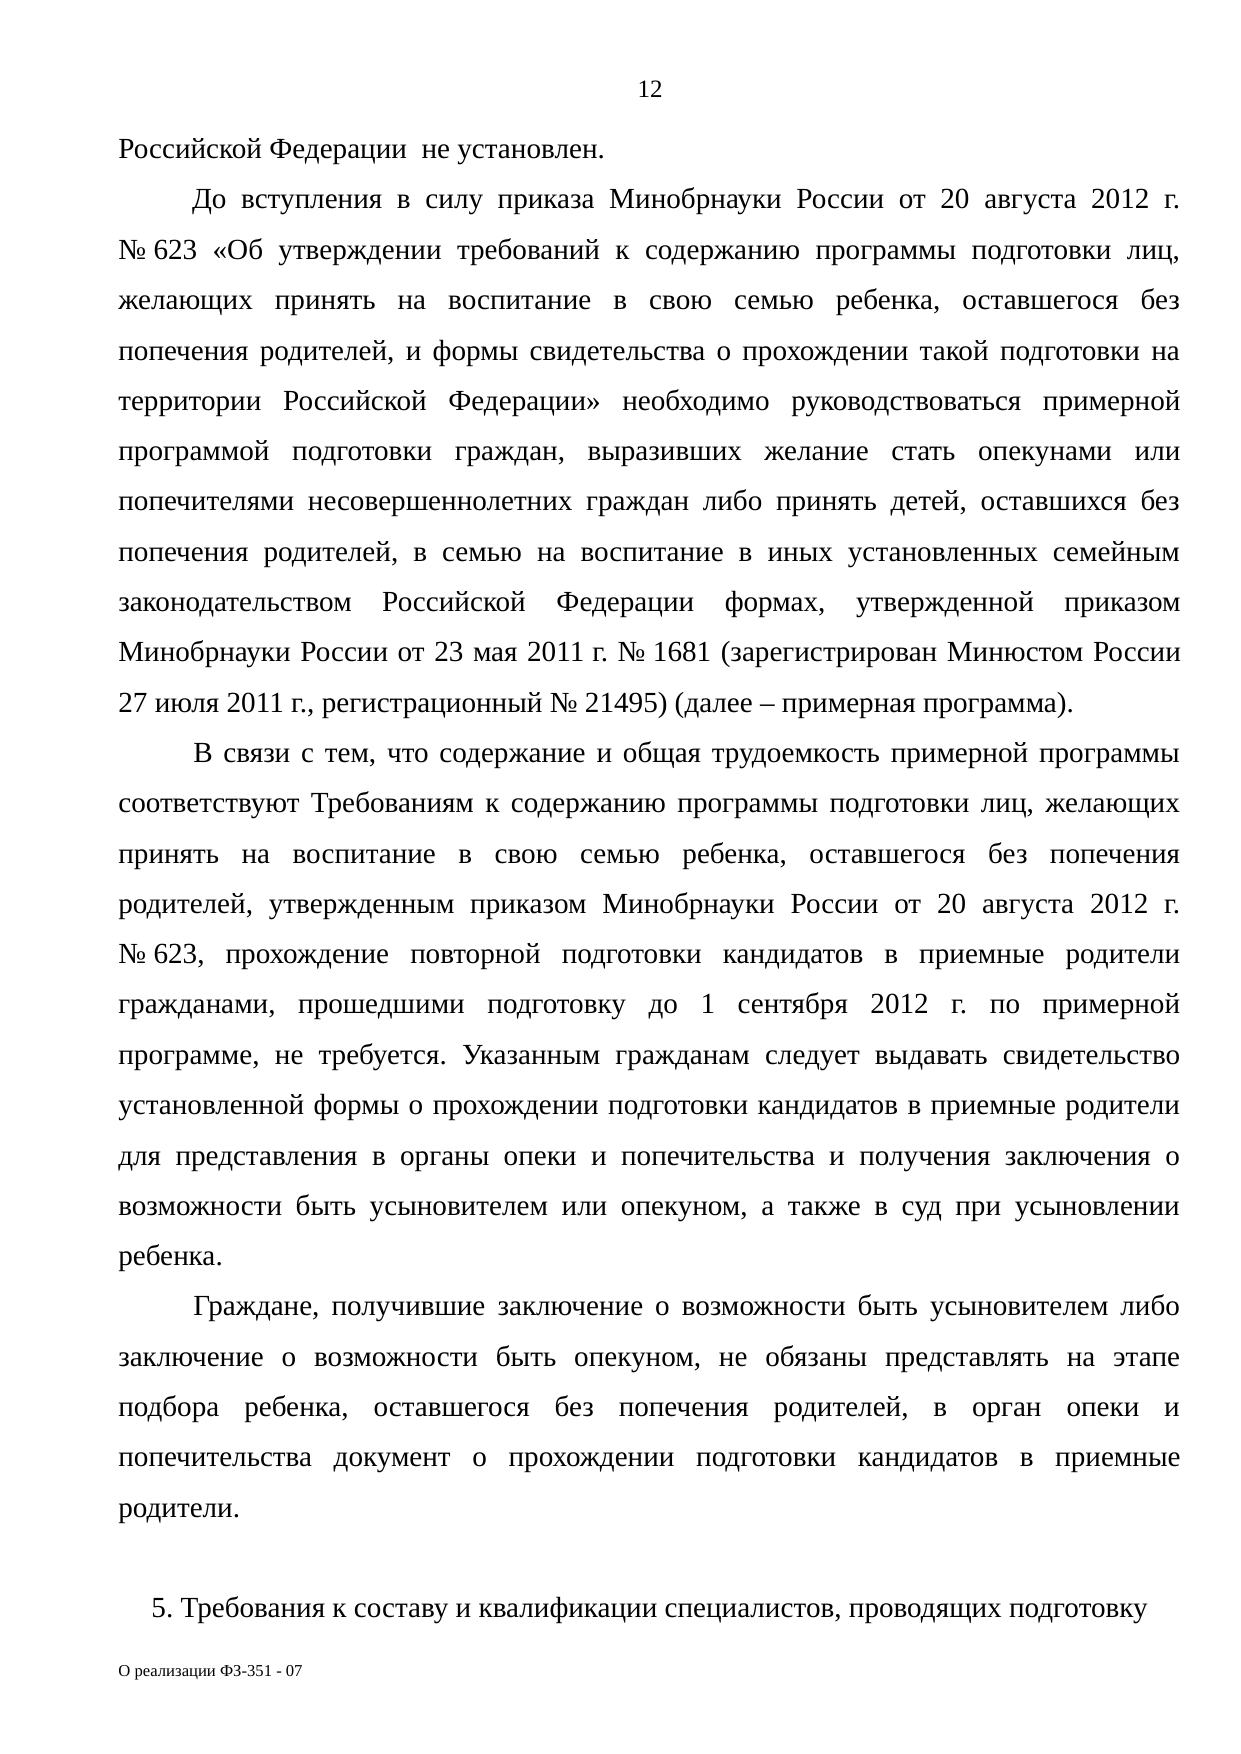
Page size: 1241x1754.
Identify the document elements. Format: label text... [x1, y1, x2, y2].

text До вступления в силу приказа Минобрнауки России от 20 августа 2012 г. № 623 «Об утверждении требований к содержанию программы подготовки лиц, желающих принять на воспитание в свою семью ребенка, оставшегося без попечения родителей, и формы свидетельства о прохождении такой подготовки на территории Российской Федерации» необходимо руководствоваться примерной программой подготовки граждан, выразивших желание стать опекунами или попечителями несовершеннолетних граждан либо принять детей, оставшихся без попечения родителей, в семью на воспитание в иных установленных семейным законодательством Российской Федерации формах, утвержденной приказом Минобрнауки России от 23 мая 2011 г. № 1681 (зарегистрирован Минюстом России 27 июля 2011 г., регистрационный № 21495) (далее – примерная программа). [118, 182, 1181, 718]
text Граждане, получившие заключение о возможности быть усыновителем либо заключение о возможности быть опекуном, не обязаны представлять на этапе подбора ребенка, оставшегося без попечения родителей, в орган опеки и попечительства документ о прохождении подготовки кандидатов в приемные родители. [118, 1288, 1181, 1523]
text Российской Федерации не установлен. [118, 131, 1181, 165]
text В связи с тем, что содержание и общая трудоемкость примерной программы соответствуют Требованиям к содержанию программы подготовки лиц, желающих принять на воспитание в свою семью ребенка, оставшегося без попечения родителей, утвержденным приказом Минобрнауки России от 20 августа 2012 г. № 623, прохождение повторной подготовки кандидатов в приемные родители гражданами, прошедшими подготовку до 1 сентября 2012 г. по примерной программе, не требуется. Указанным гражданам следует выдавать свидетельство установленной формы о прохождении подготовки кандидатов в приемные родители для представления в органы опеки и попечительства и получения заключения о возможности быть усыновителем или опекуном, а также в суд при усыновлении ребенка. [118, 735, 1181, 1272]
text 5. Требования к составу и квалификации специалистов, проводящих подготовку [118, 1590, 1181, 1624]
